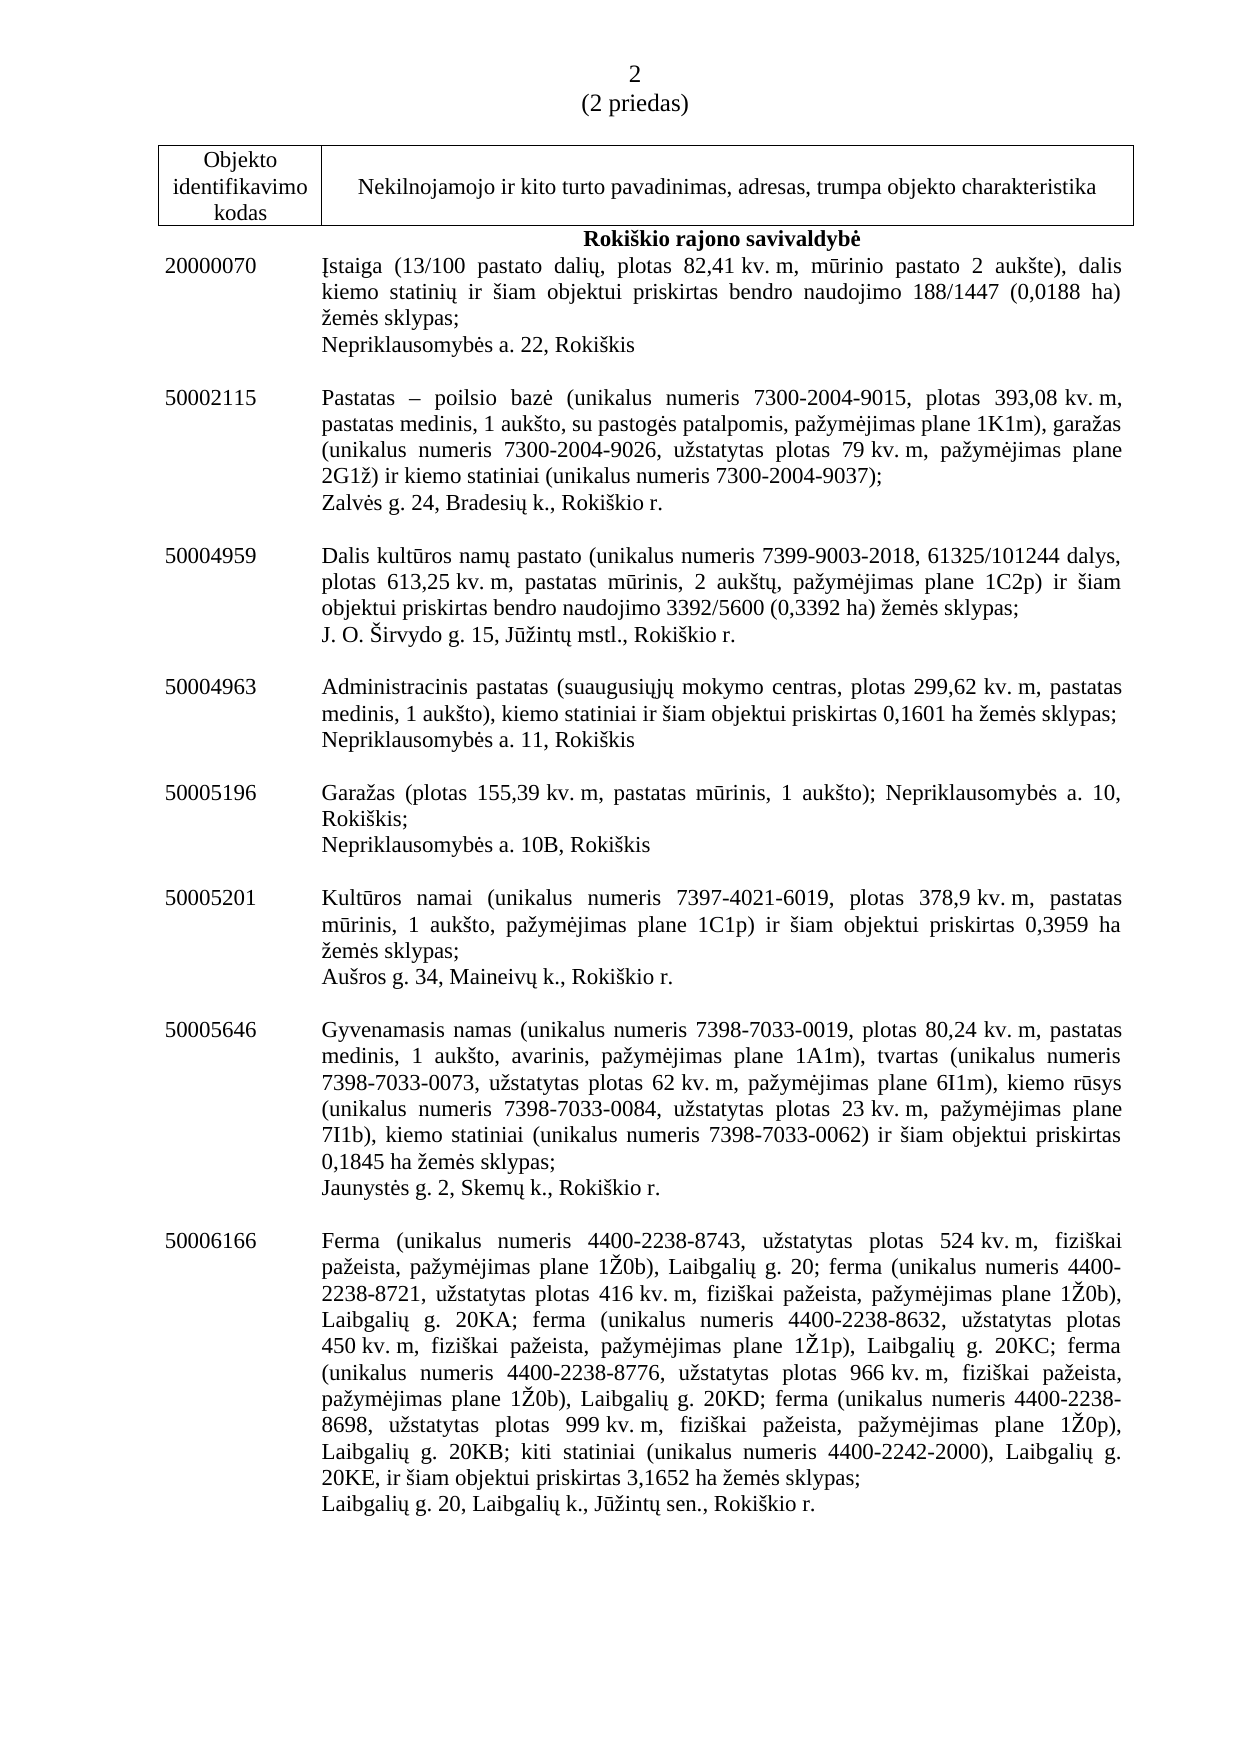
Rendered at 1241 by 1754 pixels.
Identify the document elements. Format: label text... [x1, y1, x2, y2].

table_cell 50005196 Garažas (plotas 155,39 kv. m, pastatas mūrinis, 1 aukšto); Nepriklausomybės a. 10, Rokiškis; Nepriklausomybės a. 10B, Rokiškis [159, 779, 1133, 884]
table_cell 50002115 Pastatas – poilsio bazė (unikalus numeris 7300-2004-9015, plotas 393,08 kv. m, pastatas medinis, 1 aukšto, su pastogės patalpomis, pažymėjimas plane 1K1m), garažas (unikalus numeris 7300-2004-9026, užstatytas plotas 79 kv. m, pažymėjimas plane 2G1ž) ir kiemo statiniai (unikalus numeris 7300-2004-9037); Zalvės g. 24, Bradesių k., Rokiškio r. [159, 384, 1133, 542]
table_cell [159, 226, 321, 252]
table_cell 50004963 Administracinis pastatas (suaugusiųjų mokymo centras, plotas 299,62 kv. m, pastatas medinis, 1 aukšto), kiemo statiniai ir šiam objektui priskirtas 0,1601 ha žemės sklypas; Nepriklausomybės a. 11, Rokiškis [159, 674, 1133, 779]
table_header Objekto identifikavimo kodas [159, 146, 321, 225]
table_cell 20000070 Įstaiga (13/100 pastato dalių, plotas 82,41 kv. m, mūrinio pastato 2 aukšte), dalis kiemo statinių ir šiam objektui priskirtas bendro naudojimo 188/1447 (0,0188 ha) žemės sklypas; Nepriklausomybės a. 22, Rokiškis [159, 252, 1133, 383]
table_cell 50006166 Ferma (unikalus numeris 4400-2238-8743, užstatytas plotas 524 kv. m, fiziškai pažeista, pažymėjimas plane 1Ž0b), Laibgalių g. 20; ferma (unikalus numeris 4400-2238-8721, užstatytas plotas 416 kv. m, fiziškai pažeista, pažymėjimas plane 1Ž0b), Laibgalių g. 20KA; ferma (unikalus numeris 4400-2238-8632, užstatytas plotas 450 kv. m, fiziškai pažeista, pažymėjimas plane 1Ž1p), Laibgalių g. 20KC; ferma (unikalus numeris 4400-2238-8776, užstatytas plotas 966 kv. m, fiziškai pažeista, pažymėjimas plane 1Ž0b), Laibgalių g. 20KD; ferma (unikalus numeris 4400-2238-8698, užstatytas plotas 999 kv. m, fiziškai pažeista, pažymėjimas plane 1Ž0p), Laibgalių g. 20KB; kiti statiniai (unikalus numeris 4400-2242-2000), Laibgalių g. 20KE, ir šiam objektui priskirtas 3,1652 ha žemės sklypas; Laibgalių g. 20, Laibgalių k., Jūžintų sen., Rokiškio r. [159, 1227, 1133, 1543]
table_header Nekilnojamojo ir kito turto pavadinimas, adresas, trumpa objekto charakteristika [322, 146, 1133, 225]
table_cell 50005646 Gyvenamasis namas (unikalus numeris 7398-7033-0019, plotas 80,24 kv. m, pastatas medinis, 1 aukšto, avarinis, pažymėjimas plane 1A1m), tvartas (unikalus numeris 7398-7033-0073, užstatytas plotas 62 kv. m, pažymėjimas plane 6I1m), kiemo rūsys (unikalus numeris 7398-7033-0084, užstatytas plotas 23 kv. m, pažymėjimas plane 7I1b), kiemo statiniai (unikalus numeris 7398-7033-0062) ir šiam objektui priskirtas 0,1845 ha žemės sklypas; Jaunystės g. 2, Skemų k., Rokiškio r. [159, 1016, 1133, 1227]
table_cell Rokiškio rajono savivaldybė [321, 226, 1133, 252]
table_cell 50005201 Kultūros namai (unikalus numeris 7397-4021-6019, plotas 378,9 kv. m, pastatas mūrinis, 1 aukšto, pažymėjimas plane 1C1p) ir šiam objektui priskirtas 0,3959 ha žemės sklypas; Aušros g. 34, Maineivų k., Rokiškio r. [159, 884, 1133, 1016]
table_cell 50004959 Dalis kultūros namų pastato (unikalus numeris 7399-9003-2018, 61325/101244 dalys, plotas 613,25 kv. m, pastatas mūrinis, 2 aukštų, pažymėjimas plane 1C2p) ir šiam objektui priskirtas bendro naudojimo 3392/5600 (0,3392 ha) žemės sklypas; J. O. Širvydo g. 15, Jūžintų mstl., Rokiškio r. [159, 542, 1133, 673]
